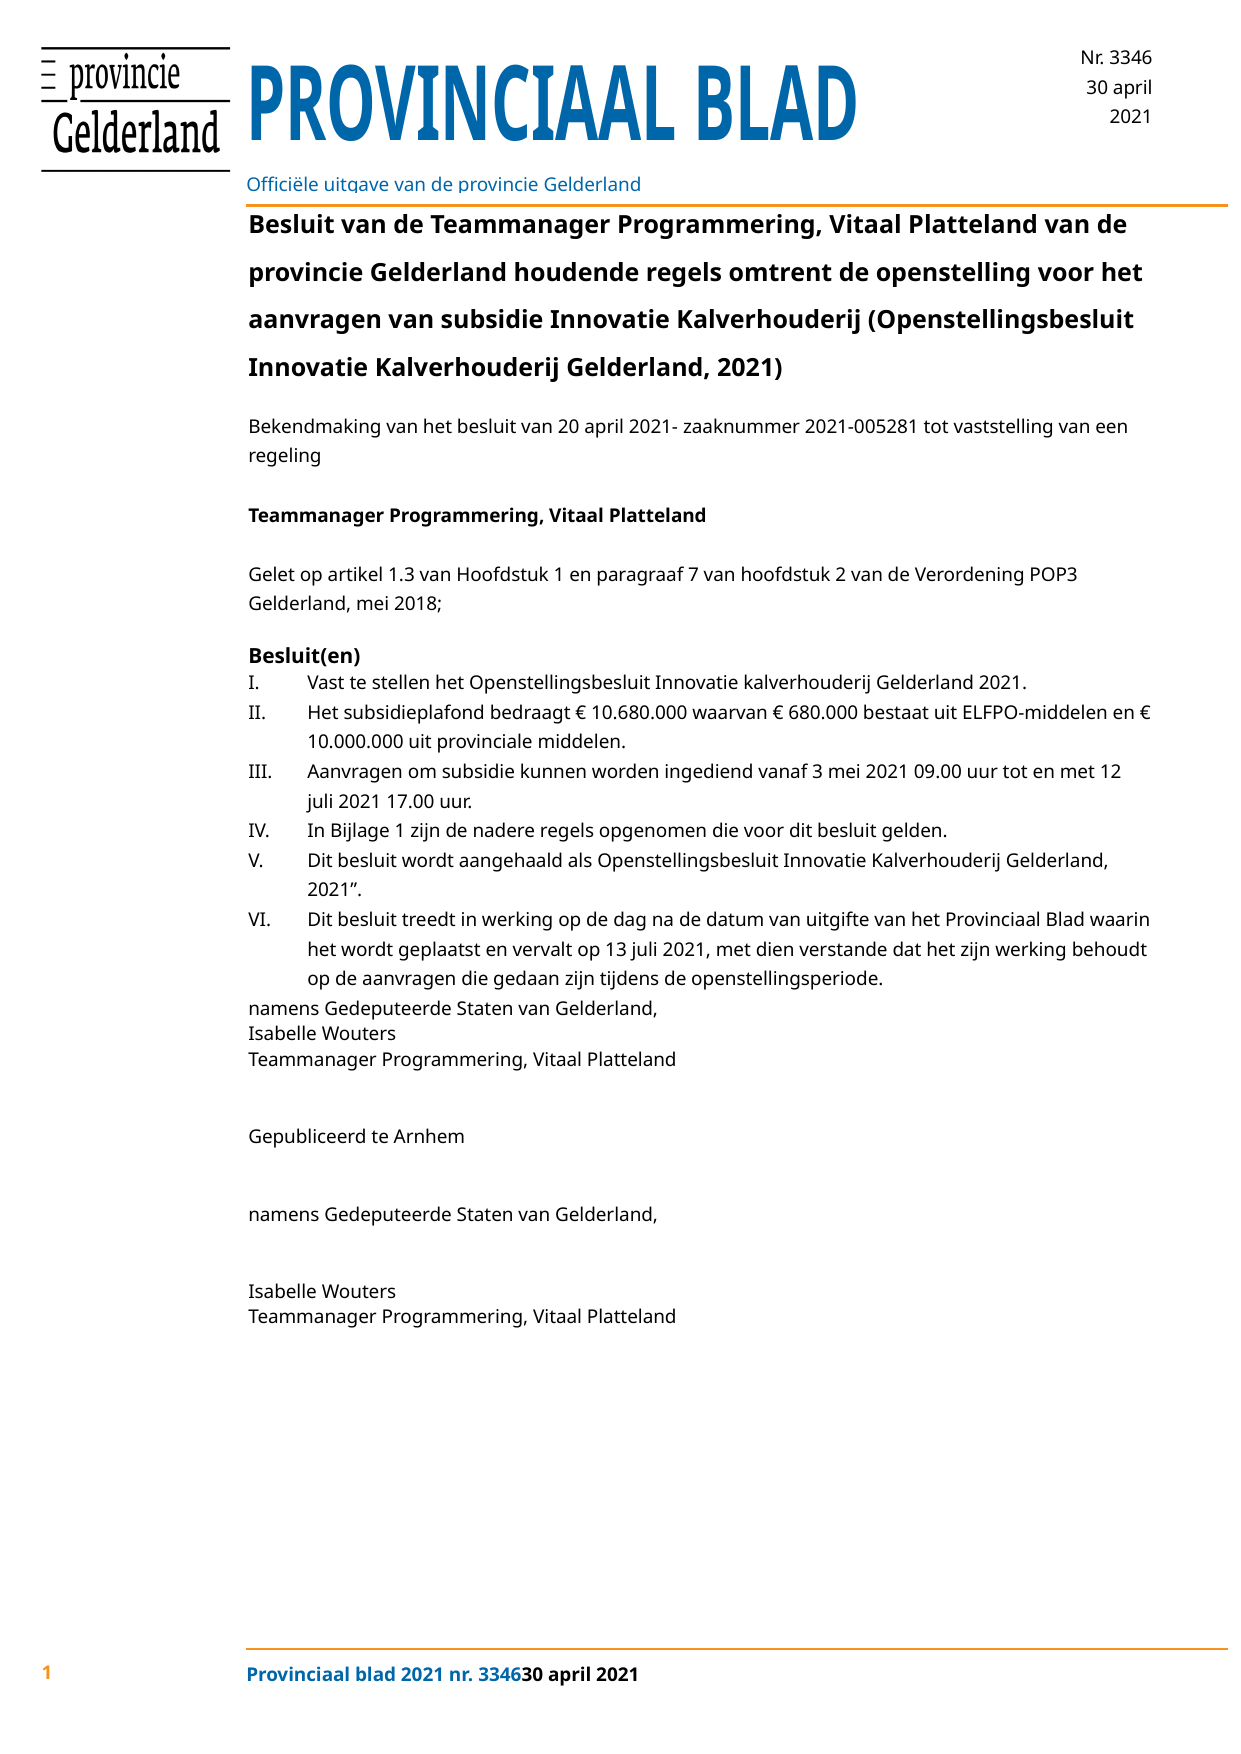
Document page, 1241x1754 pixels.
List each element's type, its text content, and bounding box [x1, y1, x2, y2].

list Dit besluit treedt in werking op de dag na de datum van uitgifte van het Provinciaal Blad waarin het wordt geplaatst en vervalt op 13 juli 2021, met dien verstande dat het zijn werking behoudt op de aanvragen die gedaan zijn tijdens de openstellingsperiode. [248, 906, 1152, 991]
list Dit besluit wordt aangehaald als Openstellingsbesluit Innovatie Kalverhouderij Gelderland, 2021”. [248, 847, 1152, 902]
picture [41, 47, 231, 172]
text namens Gedeputeerde Staten van Gelderland, [248, 1201, 1152, 1226]
text Besluit(en) [248, 641, 1152, 669]
text Isabelle Wouters [248, 1021, 1152, 1046]
text Teammanager Programmering, Vitaal Platteland [248, 1046, 1152, 1072]
list Het subsidieplafond bedraagt € 10.680.000 waarvan € 680.000 bestaat uit ELFPO-middelen en € 10.000.000 uit provinciale middelen. [248, 699, 1152, 754]
list Vast te stellen het Openstellingsbesluit Innovatie kalverhouderij Gelderland 2021. [248, 669, 1152, 695]
list In Bijlage 1 zijn de nadere regels opgenomen die voor dit besluit gelden. [248, 817, 1152, 843]
text Gelet op artikel 1.3 van Hoofdstuk 1 en paragraaf 7 van hoofdstuk 2 van de Verordening POP3 Gelderland, mei 2018; [248, 561, 1152, 616]
text Besluit van de Teammanager Programmering, Vitaal Platteland van de provincie Gelderland houdende regels omtrent de openstelling voor het aanvragen van subsidie Innovatie Kalverhouderij (Openstellingsbesluit Innovatie Kalverhouderij Gelderland, 2021) [248, 207, 1152, 384]
text Teammanager Programmering, Vitaal Platteland [248, 502, 1152, 528]
text Teammanager Programmering, Vitaal Platteland [248, 1304, 1152, 1329]
text Isabelle Wouters [248, 1278, 1152, 1304]
list Aanvragen om subsidie kunnen worden ingediend vanaf 3 mei 2021 09.00 uur tot en met 12 juli 2021 17.00 uur. [248, 758, 1152, 813]
text Gepubliceerd te Arnhem [248, 1123, 1152, 1149]
text namens Gedeputeerde Staten van Gelderland, [248, 995, 1152, 1021]
text Bekendmaking van het besluit van 20 april 2021- zaaknummer 2021-005281 tot vaststelling van een regeling [248, 413, 1152, 468]
